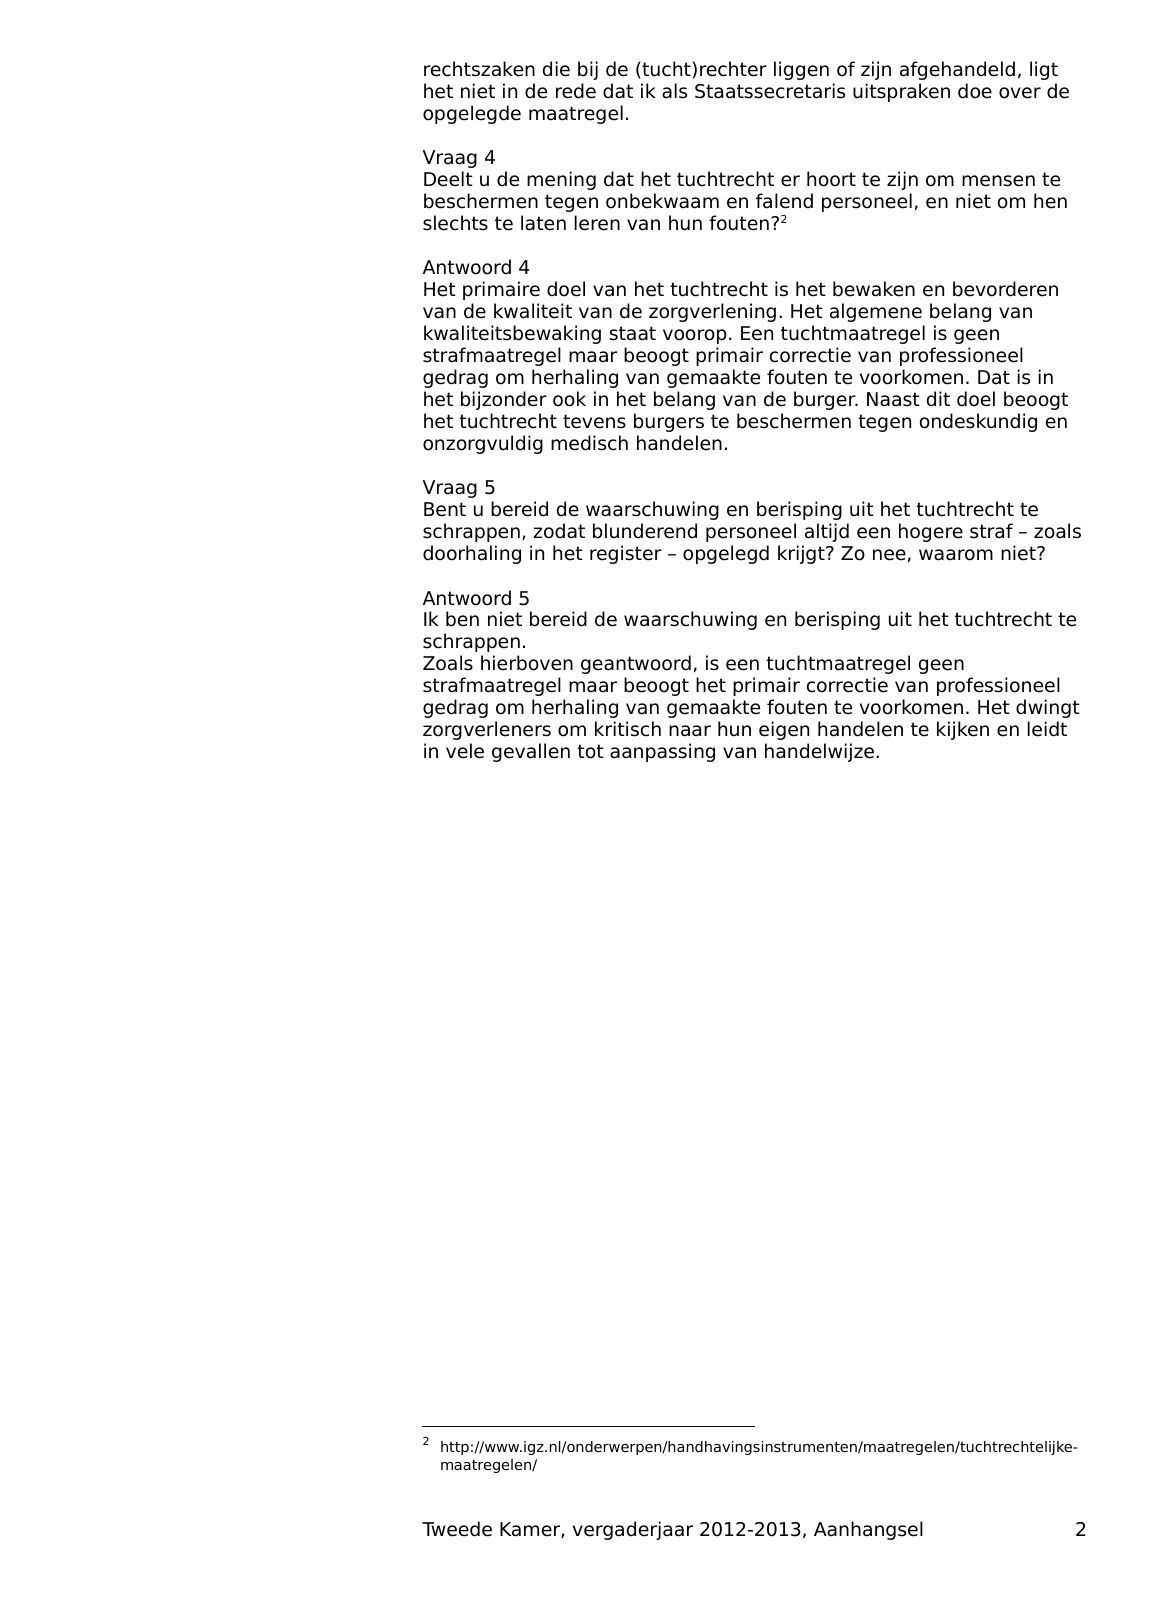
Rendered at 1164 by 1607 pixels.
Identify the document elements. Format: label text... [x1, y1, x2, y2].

text Antwoord 4 [422, 257, 1087, 279]
text Het primaire doel van het tuchtrecht is het bewaken en bevorderen van de kwaliteit van de zorgverlening. Het algemene belang van kwaliteitsbewaking staat voorop. Een tuchtmaatregel is geen strafmaatregel maar beoogt primair correctie van professioneel gedrag om herhaling van gemaakte fouten te voorkomen. Dat is in het bijzonder ook in het belang van de burger. Naast dit doel beoogt het tuchtrecht tevens burgers te beschermen tegen ondeskundig en onzorgvuldig medisch handelen. [422, 279, 1087, 455]
text Ik ben niet bereid de waarschuwing en berisping uit het tuchtrecht te schrappen. [422, 609, 1087, 653]
text Zoals hierboven geantwoord, is een tuchtmaatregel geen strafmaatregel maar beoogt het primair correctie van professioneel gedrag om herhaling van gemaakte fouten te voorkomen. Het dwingt zorgverleners om kritisch naar hun eigen handelen te kijken en leidt in vele gevallen tot aanpassing van handelwijze. [422, 653, 1087, 763]
text Vraag 5 [422, 477, 1087, 499]
text Vraag 4 [422, 147, 1087, 169]
text http://www.igz.nl/onderwerpen/handhavingsinstrumenten/maatregelen/tuchtrechtelijke-maatregelen/ [422, 1435, 1087, 1474]
text Bent u bereid de waarschuwing en berisping uit het tuchtrecht te schrappen, zodat blunderend personeel altijd een hogere straf – zoals doorhaling in het register – opgelegd krijgt? Zo nee, waarom niet? [422, 499, 1087, 565]
text Antwoord 5 [422, 587, 1087, 609]
text Deelt u de mening dat het tuchtrecht er hoort te zijn om mensen te beschermen tegen onbekwaam en falend personeel, en niet om hen slechts te laten leren van hun fouten? [422, 169, 1087, 235]
text rechtszaken die bij de (tucht)rechter liggen of zijn afgehandeld, ligt het niet in de rede dat ik als Staatssecretaris uitspraken doe over de opgelegde maatregel. [422, 59, 1087, 125]
